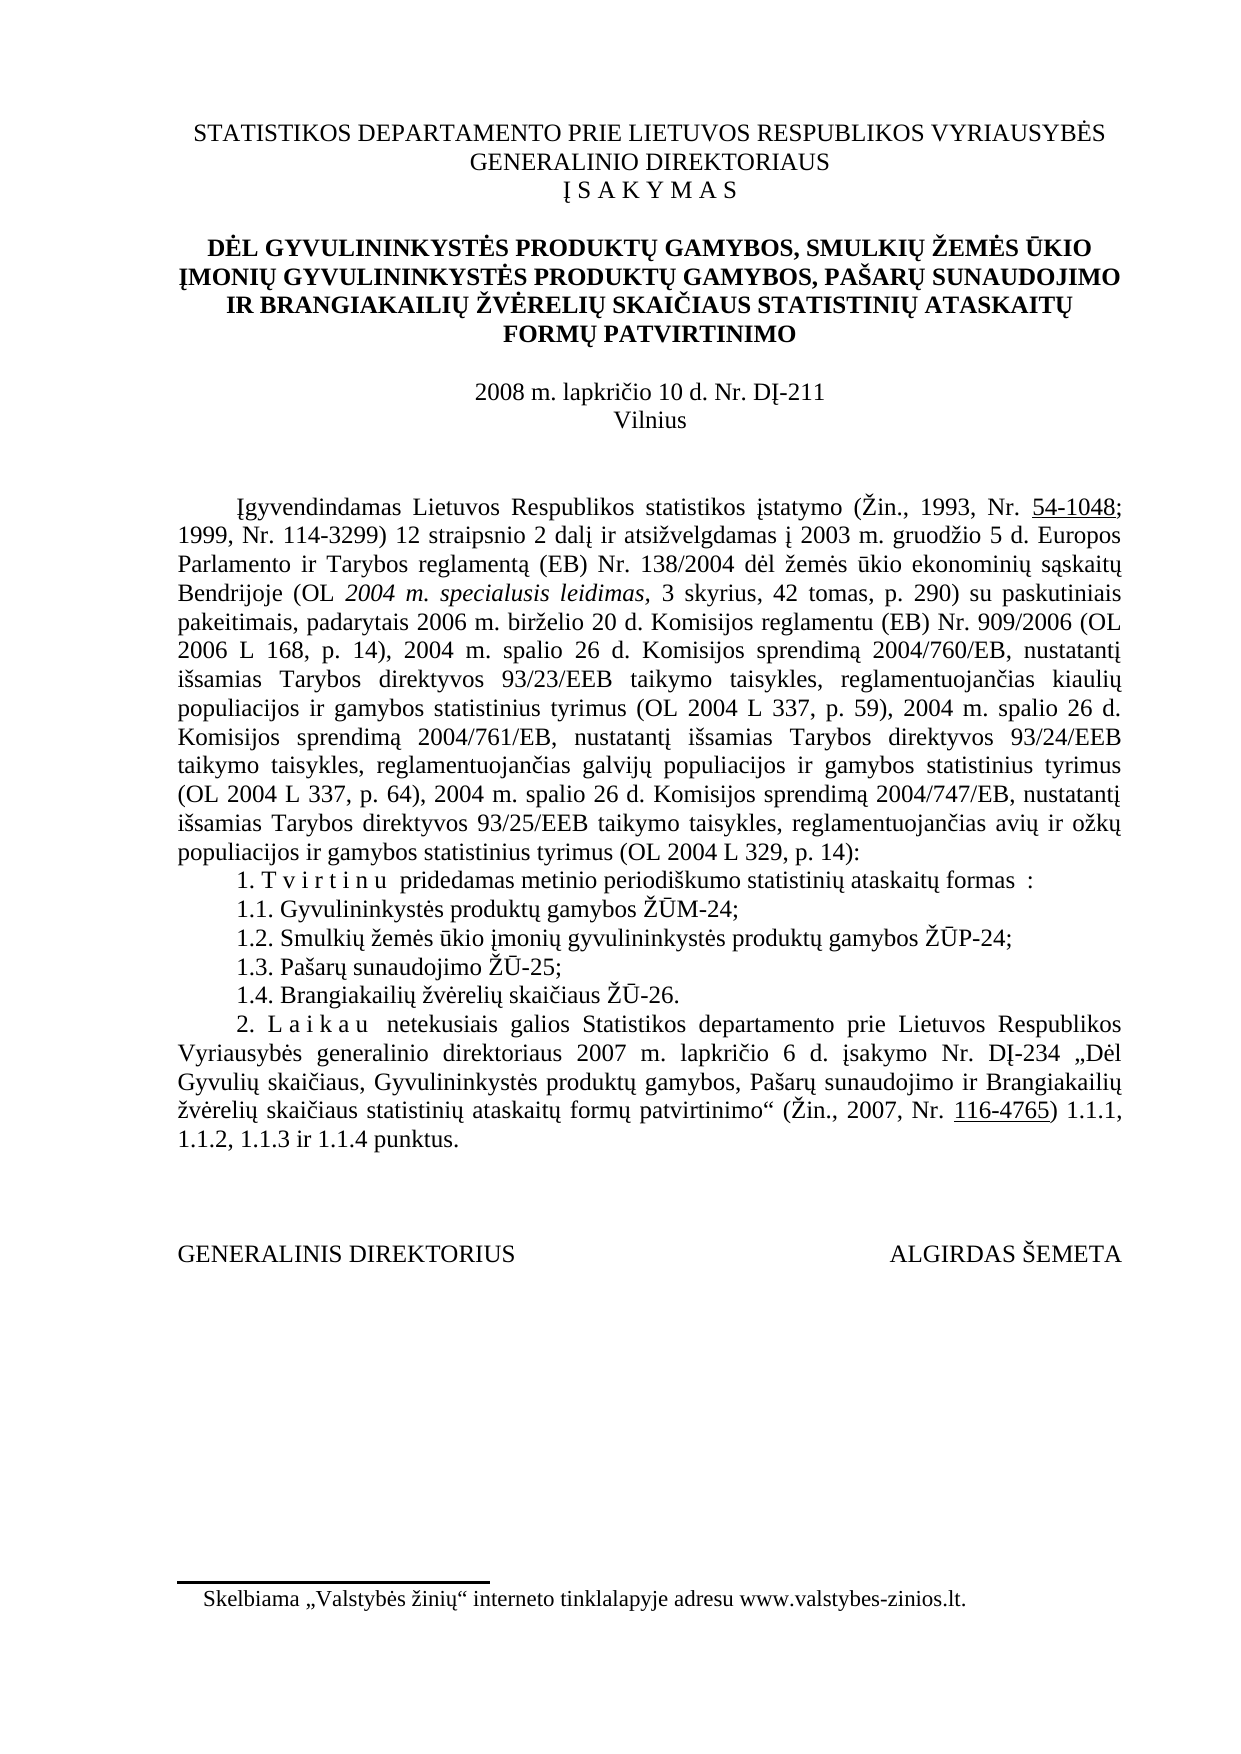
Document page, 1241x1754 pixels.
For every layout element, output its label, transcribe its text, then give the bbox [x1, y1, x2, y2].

text DĖL GYVULININKYSTĖS PRODUKTŲ GAMYBOS, SMULKIŲ ŽEMĖS ŪKIO ĮMONIŲ GYVULININKYSTĖS PRODUKTŲ GAMYBOS, PAŠARŲ SUNAUDOJIMO IR BRANGIAKAILIŲ ŽVĖRELIŲ SKAIČIAUS STATISTINIŲ ATASKAITŲ FORMŲ PATVIRTINIMO [177, 233, 1122, 348]
text 2. Laikau netekusiais galios Statistikos departamento prie Lietuvos Respublikos Vyriausybės generalinio direktoriaus 2007 m. lapkričio 6 d. įsakymo Nr. DĮ-234 „Dėl Gyvulių skaičiaus, Gyvulininkystės produktų gamybos, Pašarų sunaudojimo ir Brangiakailių žvėrelių skaičiaus statistinių ataskaitų formų patvirtinimo“ (Žin., 2007, Nr. 116-4765) 1.1.1, 1.1.2, 1.1.3 ir 1.1.4 punktus. [177, 1009, 1122, 1153]
text ĮSAKYMAS [177, 176, 1122, 204]
text GENERALINIS DIREKTORIUS ALGIRDAS ŠEMETA [177, 1239, 1122, 1268]
text 1.3. Pašarų sunaudojimo ŽŪ-25; [177, 952, 1122, 981]
text 1. Tvirtinu pridedamas metinio periodiškumo statistinių ataskaitų formas: [177, 866, 1122, 894]
text 2008 m. lapkričio 10 d. Nr. DĮ-211 [177, 377, 1122, 406]
text Vilnius [177, 406, 1122, 434]
text STATISTIKOS DEPARTAMENTO PRIE LIETUVOS RESPUBLIKOS VYRIAUSYBĖS GENERALINIO DIREKTORIAUS [177, 118, 1122, 176]
text 1.2. Smulkių žemės ūkio įmonių gyvulininkystės produktų gamybos ŽŪP-24; [177, 923, 1122, 952]
text Skelbiama „Valstybės žinių“ interneto tinklalapyje adresu www.valstybes-zinios.lt. [177, 1583, 1122, 1611]
text 1.1. Gyvulininkystės produktų gamybos ŽŪM-24; [177, 894, 1122, 923]
text 1.4. Brangiakailių žvėrelių skaičiaus ŽŪ-26. [177, 981, 1122, 1009]
text Įgyvendindamas Lietuvos Respublikos statistikos įstatymo (Žin., 1993, Nr. 54-1048; 1999, Nr. 114-3299) 12 straipsnio 2 dalį ir atsižvelgdamas į 2003 m. gruodžio 5 d. Europos Parlamento ir Tarybos reglamentą (EB) Nr. 138/2004 dėl žemės ūkio ekonominių sąskaitų Bendrijoje (OL 2004 m. specialusis leidimas, 3 skyrius, 42 tomas, p. 290) su paskutiniais pakeitimais, padarytais 2006 m. birželio 20 d. Komisijos reglamentu (EB) Nr. 909/2006 (OL 2006 L 168, p. 14), 2004 m. spalio 26 d. Komisijos sprendimą 2004/760/EB, nustatantį išsamias Tarybos direktyvos 93/23/EEB taikymo taisykles, reglamentuojančias kiaulių populiacijos ir gamybos statistinius tyrimus (OL 2004 L 337, p. 59), 2004 m. spalio 26 d. Komisijos sprendimą 2004/761/EB, nustatantį išsamias Tarybos direktyvos 93/24/EEB taikymo taisykles, reglamentuojančias galvijų populiacijos ir gamybos statistinius tyrimus (OL 2004 L 337, p. 64), 2004 m. spalio 26 d. Komisijos sprendimą 2004/747/EB, nustatantį išsamias Tarybos direktyvos 93/25/EEB taikymo taisykles, reglamentuojančias avių ir ožkų populiacijos ir gamybos statistinius tyrimus (OL 2004 L 329, p. 14): [177, 492, 1122, 866]
